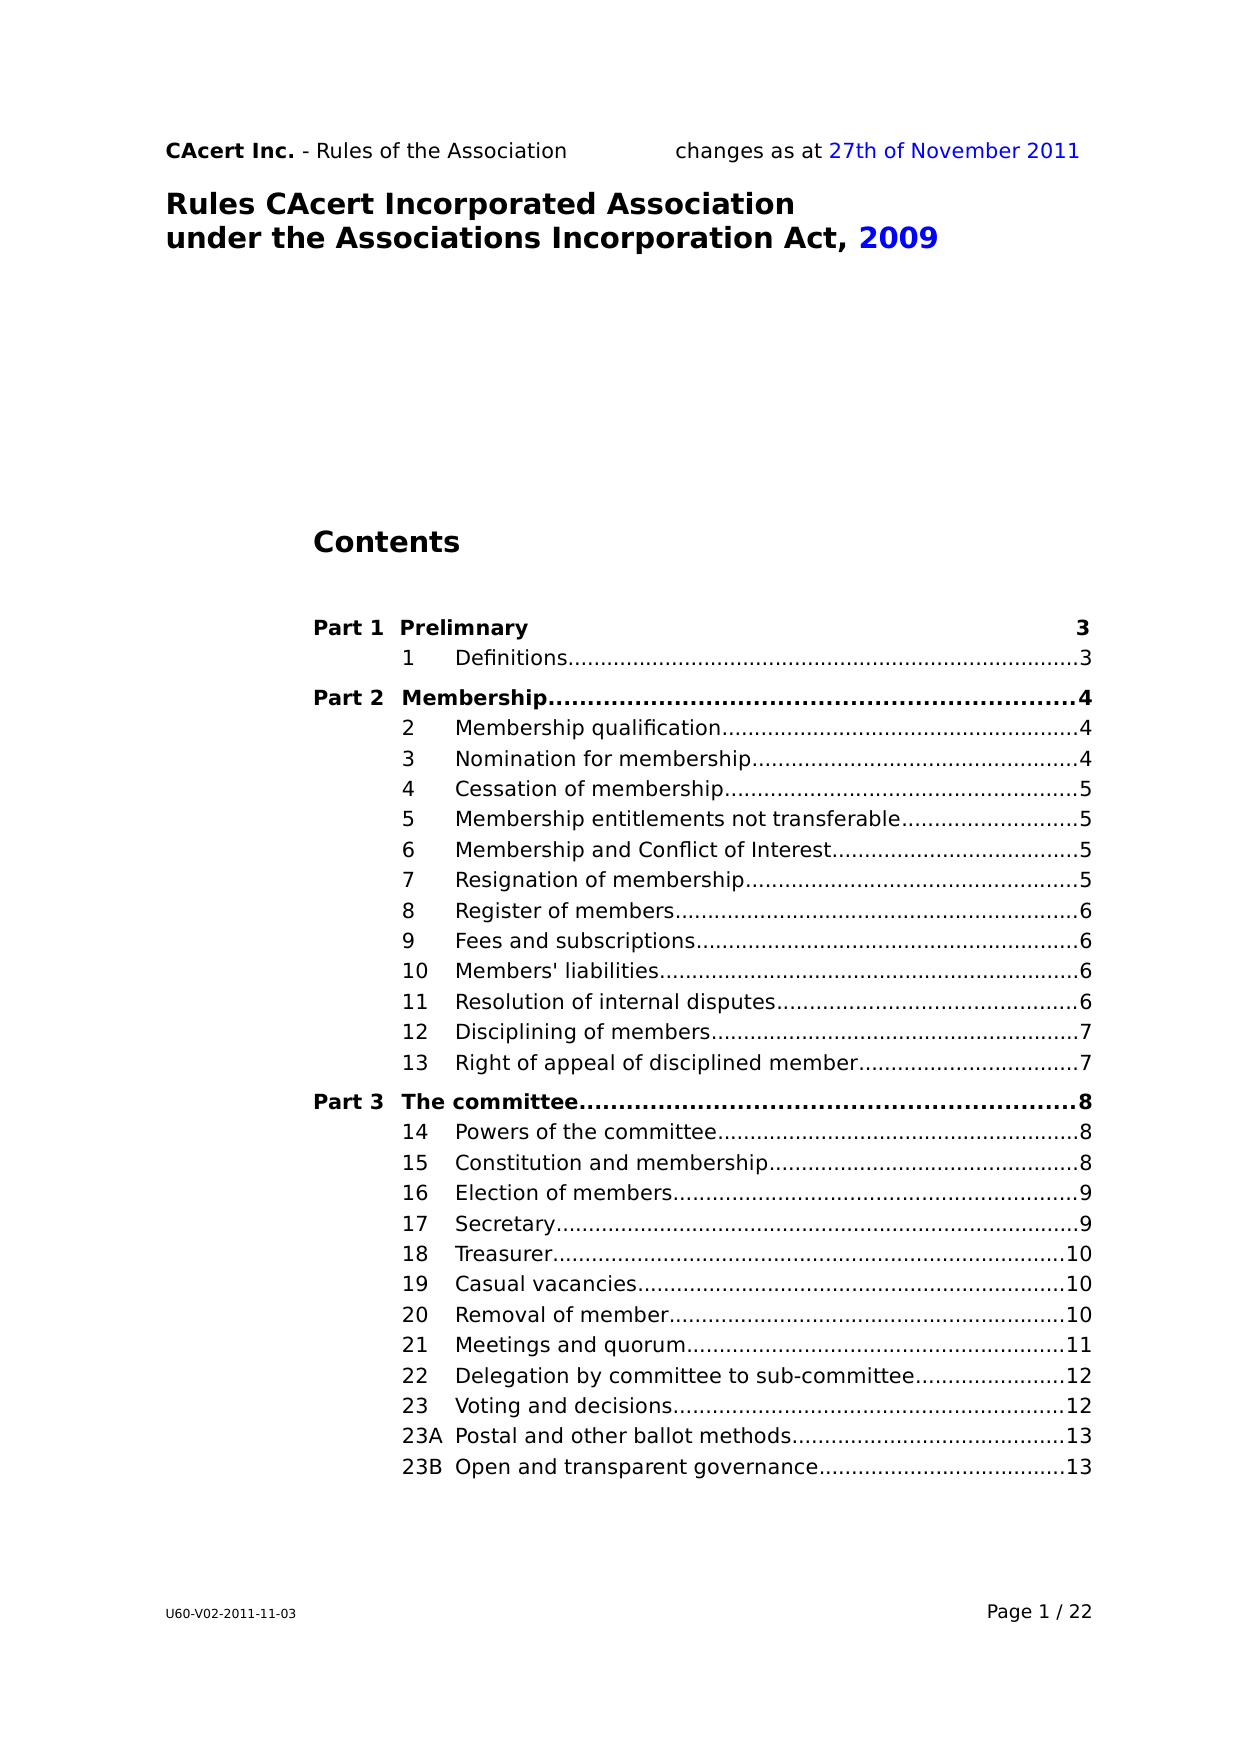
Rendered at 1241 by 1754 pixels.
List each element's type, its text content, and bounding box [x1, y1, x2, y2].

text 21 Meetings and quorum 11 [402, 1333, 1093, 1358]
text 4 Cessation of membership 5 [402, 777, 1093, 801]
text 3 Nomination for membership 4 [402, 746, 1093, 771]
text 23A Postal and other ballot methods 13 [402, 1424, 1093, 1449]
text 10 Members' liabilities 6 [402, 959, 1093, 984]
text 6 Membership and Conflict of Interest 5 [402, 838, 1093, 862]
text 23B Open and transparent governance 13 [402, 1455, 1093, 1479]
text 18 Treasurer 10 [402, 1242, 1093, 1266]
text 14 Powers of the committee 8 [402, 1120, 1093, 1145]
text 5 Membership entitlements not transferable 5 [402, 807, 1093, 832]
text 8 Register of members 6 [402, 898, 1093, 923]
text 13 Right of appeal of disciplined member 7 [402, 1051, 1093, 1075]
text 11 Resolution of internal disputes 6 [402, 990, 1093, 1014]
subtitle Contents [313, 526, 1093, 560]
text Part 1 Prelimnary 3 [313, 616, 1093, 640]
text 2 Membership qualification 4 [402, 716, 1093, 741]
text 16 Election of members 9 [402, 1181, 1093, 1206]
text 22 Delegation by committee to sub-committee 12 [402, 1364, 1093, 1388]
text 9 Fees and subscriptions 6 [402, 929, 1093, 953]
text 15 Constitution and membership 8 [402, 1151, 1093, 1175]
text 17 Secretary 9 [402, 1212, 1093, 1236]
text 7 Resignation of membership 5 [402, 868, 1093, 893]
text 1 Definitions 3 [402, 646, 1093, 671]
text 20 Removal of member 10 [402, 1303, 1093, 1327]
text 19 Casual vacancies 10 [402, 1272, 1093, 1297]
text 23 Voting and decisions 12 [402, 1394, 1093, 1418]
text 12 Disciplining of members 7 [402, 1020, 1093, 1045]
text Part 3 The committee 8 [313, 1090, 1093, 1114]
text Part 2 Membership 4 [313, 686, 1093, 710]
